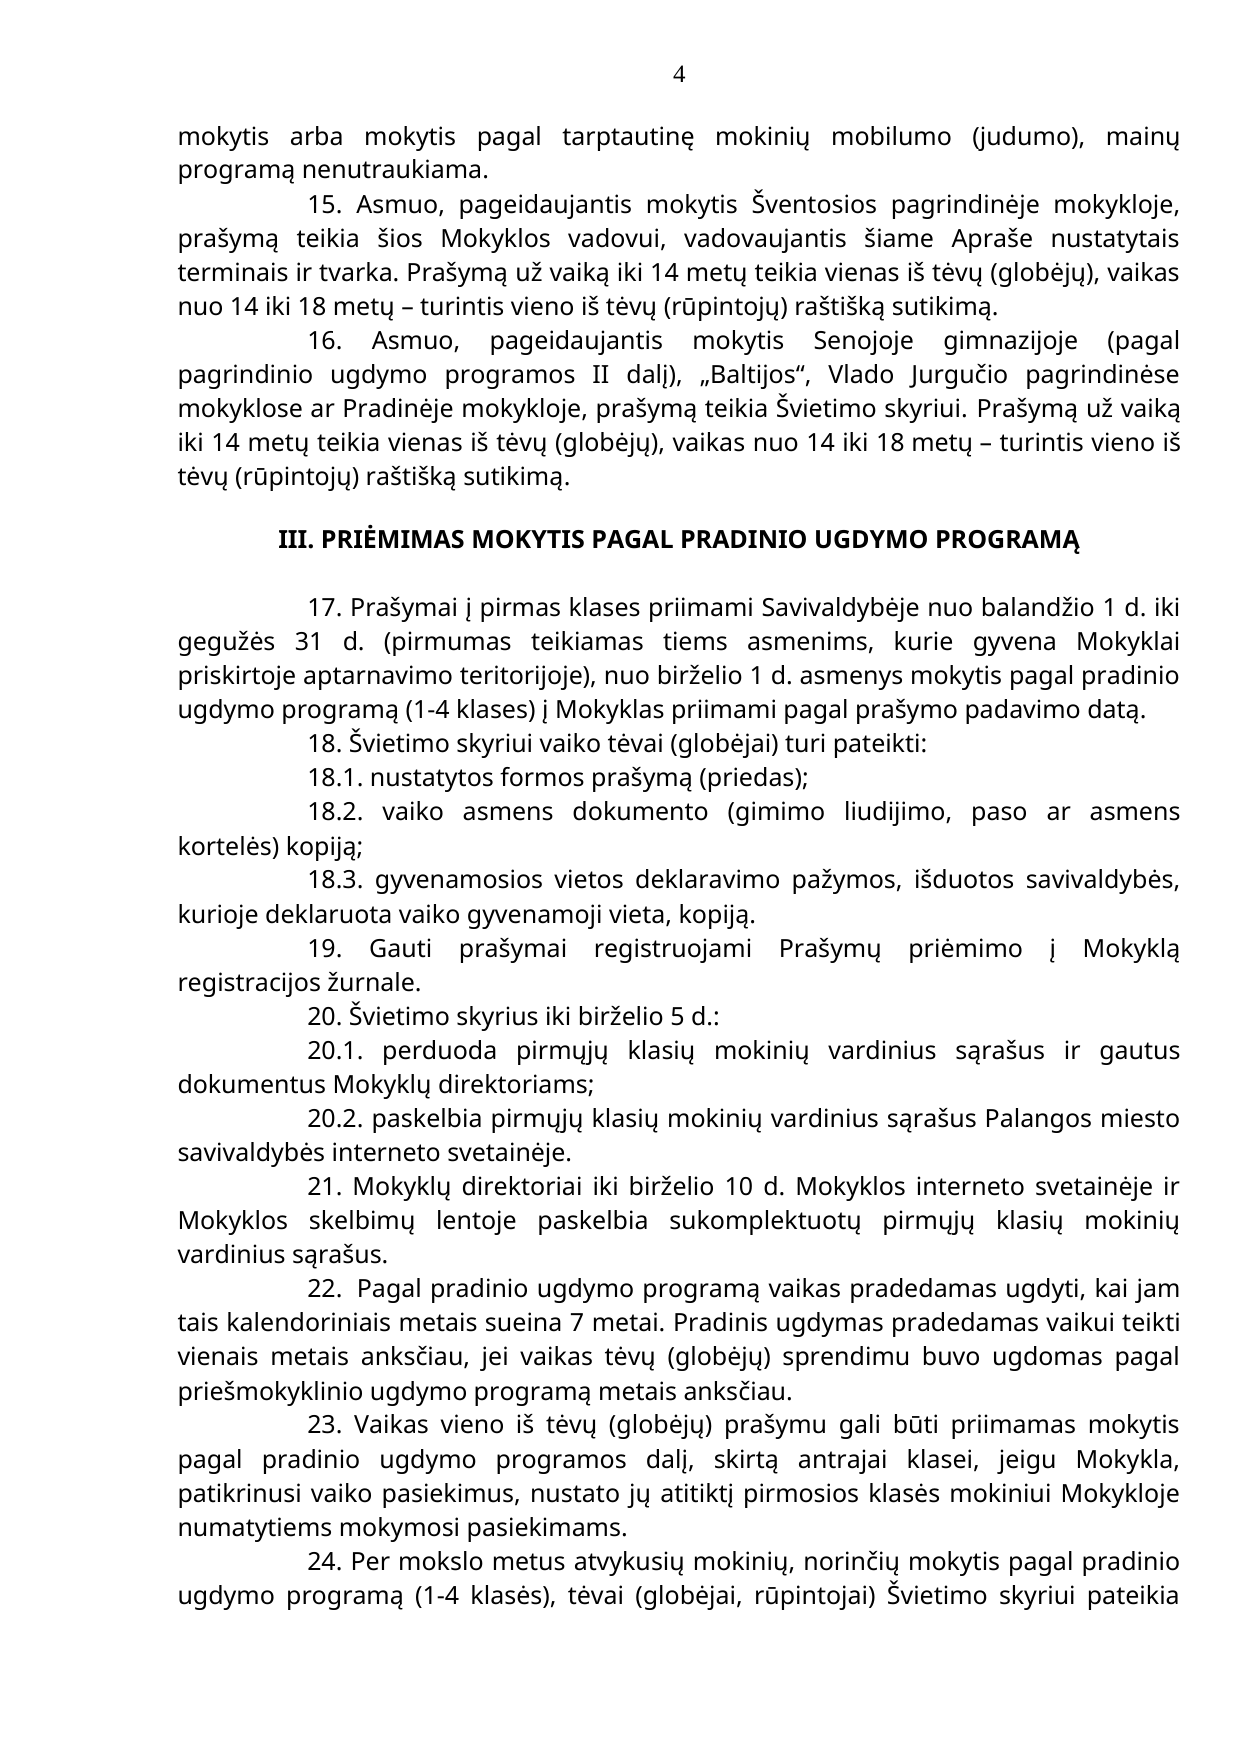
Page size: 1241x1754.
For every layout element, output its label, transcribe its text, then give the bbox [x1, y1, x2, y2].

text 18. Švietimo skyriui vaiko tėvai (globėjai) turi pateikti: [177, 726, 1181, 760]
text 20. Švietimo skyrius iki birželio 5 d.: [177, 998, 1181, 1032]
text 23. Vaikas vieno iš tėvų (globėjų) prašymu gali būti priimamas mokytis pagal pradinio ugdymo programos dalį, skirtą antrajai klasei, jeigu Mokykla, patikrinusi vaiko pasiekimus, nustato jų atitiktį pirmosios klasės mokiniui Mokykloje numatytiems mokymosi pasiekimams. [177, 1407, 1181, 1543]
text 20.1. perduoda pirmųjų klasių mokinių vardinius sąrašus ir gautus dokumentus Mokyklų direktoriams; [177, 1032, 1181, 1101]
text 21. Mokyklų direktoriai iki birželio 10 d. Mokyklos interneto svetainėje ir Mokyklos skelbimų lentoje paskelbia sukomplektuotų pirmųjų klasių mokinių vardinius sąrašus. [177, 1169, 1181, 1271]
text 22. Pagal pradinio ugdymo programą vaikas pradedamas ugdyti, kai jam tais kalendoriniais metais sueina 7 metai. Pradinis ugdymas pradedamas vaikui teikti vienais metais anksčiau, jei vaikas tėvų (globėjų) sprendimu buvo ugdomas pagal priešmokyklinio ugdymo programą metais anksčiau. [177, 1271, 1181, 1407]
text 15. Asmuo, pageidaujantis mokytis Šventosios pagrindinėje mokykloje, prašymą teikia šios Mokyklos vadovui, vadovaujantis šiame Apraše nustatytais terminais ir tvarka. Prašymą už vaiką iki 14 metų teikia vienas iš tėvų (globėjų), vaikas nuo 14 iki 18 metų – turintis vieno iš tėvų (rūpintojų) raštišką sutikimą. [177, 186, 1181, 322]
text 20.2. paskelbia pirmųjų klasių mokinių vardinius sąrašus Palangos miesto savivaldybės interneto svetainėje. [177, 1101, 1181, 1169]
text III. PRIĖMIMAS MOKYTIS PAGAL PRADINIO UGDYMO PROGRAMĄ [177, 522, 1181, 556]
text 18.2. vaiko asmens dokumento (gimimo liudijimo, paso ar asmens kortelės) kopiją; [177, 794, 1181, 862]
text 16. Asmuo, pageidaujantis mokytis Senojoje gimnazijoje (pagal pagrindinio ugdymo programos II dalį), „Baltijos“, Vlado Jurgučio pagrindinėse mokyklose ar Pradinėje mokykloje, prašymą teikia Švietimo skyriui. Prašymą už vaiką iki 14 metų teikia vienas iš tėvų (globėjų), vaikas nuo 14 iki 18 metų – turintis vieno iš tėvų (rūpintojų) raštišką sutikimą. [177, 322, 1181, 493]
text mokytis arba mokytis pagal tarptautinę mokinių mobilumo (judumo), mainų programą nenutraukiama. [177, 118, 1181, 186]
text 24. Per mokslo metus atvykusių mokinių, norinčių mokytis pagal pradinio ugdymo programą (1-4 klasės), tėvai (globėjai, rūpintojai) Švietimo skyriui pateikia [177, 1543, 1181, 1612]
text 18.3. gyvenamosios vietos deklaravimo pažymos, išduotos savivaldybės, kurioje deklaruota vaiko gyvenamoji vieta, kopiją. [177, 862, 1181, 930]
text 19. Gauti prašymai registruojami Prašymų priėmimo į Mokyklą registracijos žurnale. [177, 930, 1181, 998]
text 18.1. nustatytos formos prašymą (priedas); [177, 760, 1181, 794]
text 17. Prašymai į pirmas klases priimami Savivaldybėje nuo balandžio 1 d. iki gegužės 31 d. (pirmumas teikiamas tiems asmenims, kurie gyvena Mokyklai priskirtoje aptarnavimo teritorijoje), nuo birželio 1 d. asmenys mokytis pagal pradinio ugdymo programą (1-4 klases) į Mokyklas priimami pagal prašymo padavimo datą. [177, 590, 1181, 726]
